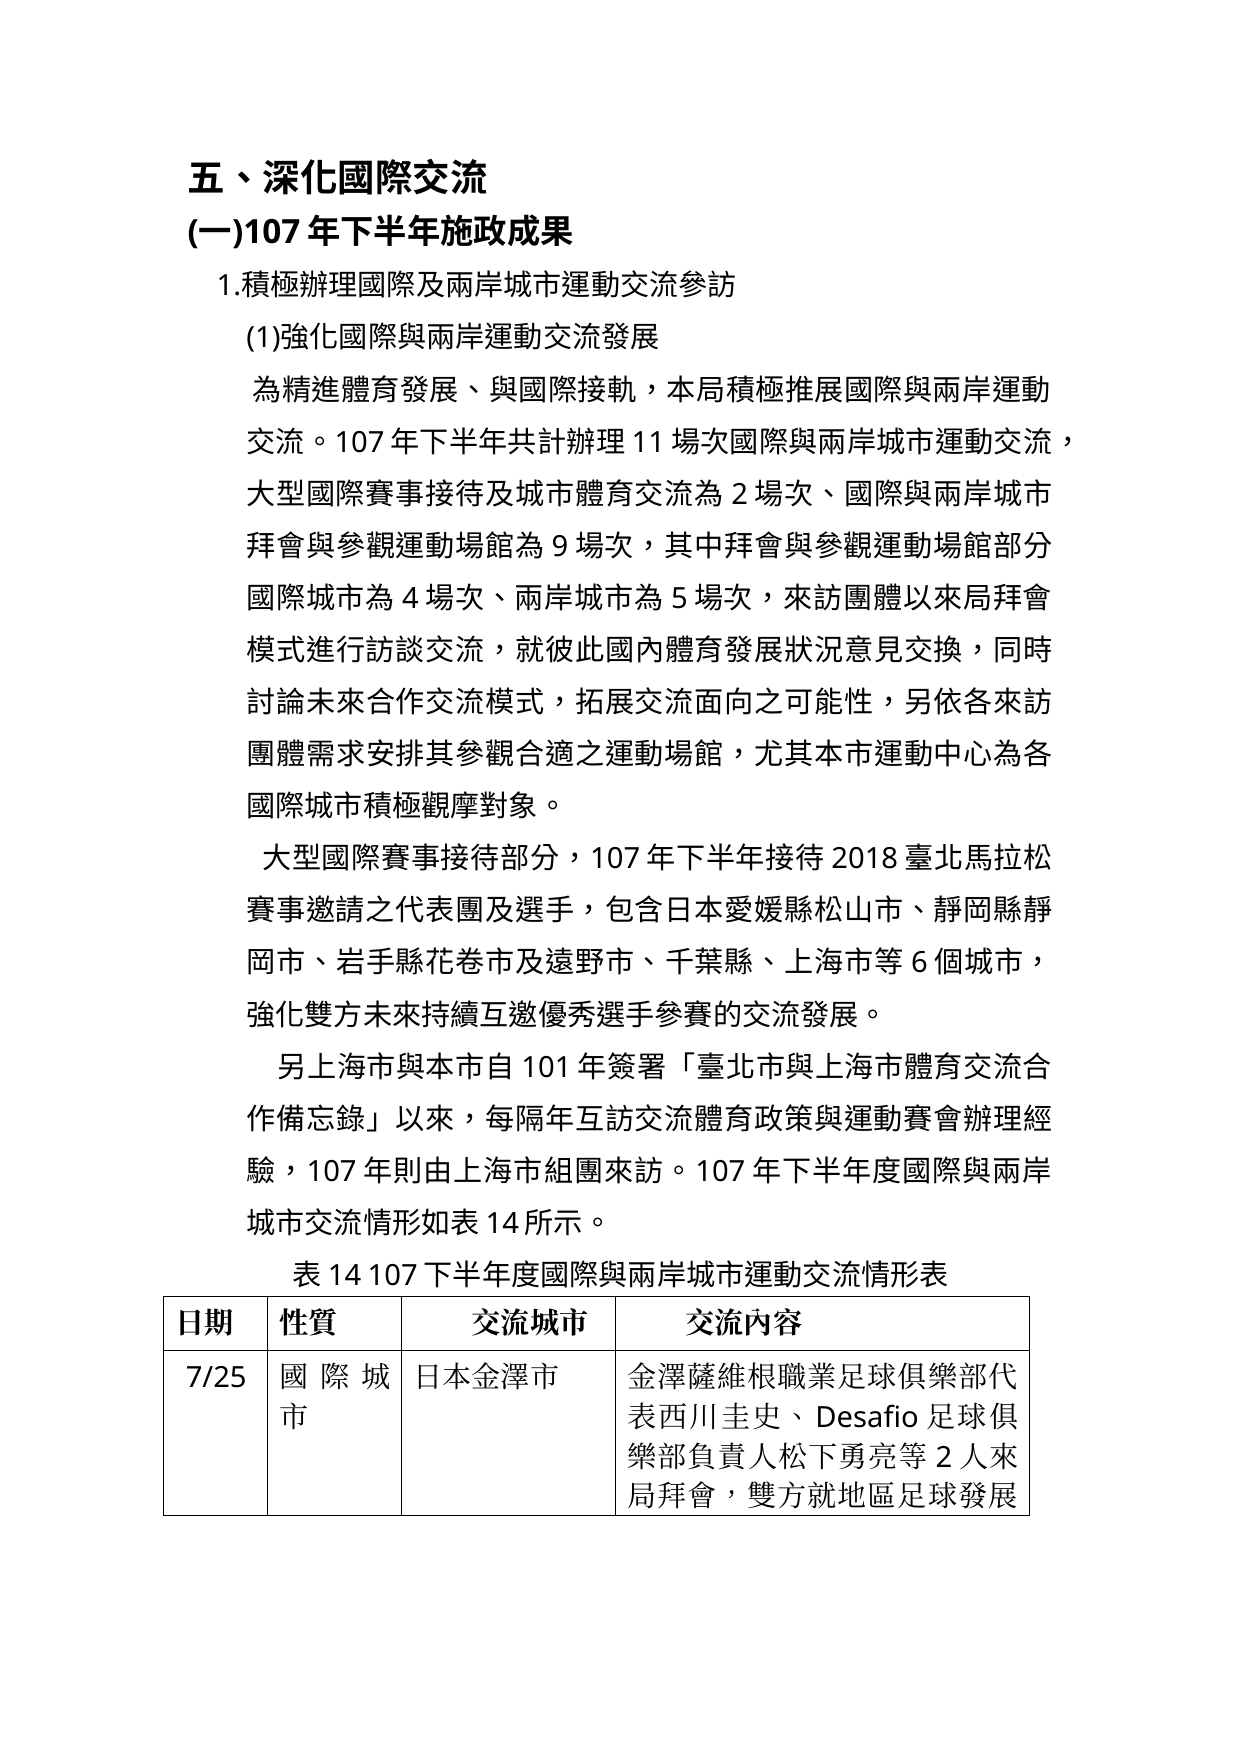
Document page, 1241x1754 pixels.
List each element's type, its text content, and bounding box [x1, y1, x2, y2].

table_cell 日本金澤市 [402, 1351, 615, 1514]
text (1)強化國際與兩岸運動交流發展 [246, 306, 1053, 358]
table_header 性質 [268, 1297, 401, 1350]
text 另上海市與本市自101年簽署「臺北市與上海市體育交流合作備忘錄」以來，每隔年互訪交流體育政策與運動賽會辦理經驗，107年則由上海市組團來訪。107年下半年度國際與兩岸城市交流情形如表14所示。 [187, 1035, 1053, 1244]
text 大型國際賽事接待部分，107年下半年接待2018臺北馬拉松賽事邀請之代表團及選手，包含日本愛媛縣松山市、靜岡縣靜岡市、岩手縣花卷市及遠野市、千葉縣、上海市等6個城市，強化雙方未來持續互邀優秀選手參賽的交流發展。 [187, 827, 1053, 1035]
text 為精進體育發展、與國際接軌，本局積極推展國際與兩岸運動交流。107年下半年共計辦理11場次國際與兩岸城市運動交流，大型國際賽事接待及城市體育交流為2場次、國際與兩岸城市拜會與參觀運動場館為9場次，其中拜會與參觀運動場館部分國際城市為4場次、兩岸城市為5場次，來訪團體以來局拜會模式進行訪談交流，就彼此國內體育發展狀況意見交換，同時討論未來合作交流模式，拓展交流面向之可能性，另依各來訪團體需求安排其參觀合適之運動場館，尤其本市運動中心為各國際城市積極觀摩對象。 [187, 358, 1053, 827]
text 表 14 107下半年度國際與兩岸城市運動交流情形表 [187, 1244, 1053, 1296]
table_header 交流城市 [402, 1297, 615, 1350]
table_cell 國際城市 [268, 1351, 401, 1514]
subtitle (一)107年下半年施政成果 [187, 202, 1053, 254]
table_header 日期 [164, 1297, 267, 1350]
text 1.積極辦理國際及兩岸城市運動交流參訪 [187, 254, 1053, 306]
table_cell 7/25 [164, 1351, 267, 1514]
subtitle 五、深化國際交流 [187, 150, 1053, 202]
table_cell 金澤薩維根職業足球俱樂部代表西川圭史、Desafio足球俱樂部負責人松下勇亮等2人來局拜會，雙方就地區足球發展 [616, 1351, 1029, 1514]
table_header 交流內容 [616, 1297, 1029, 1350]
